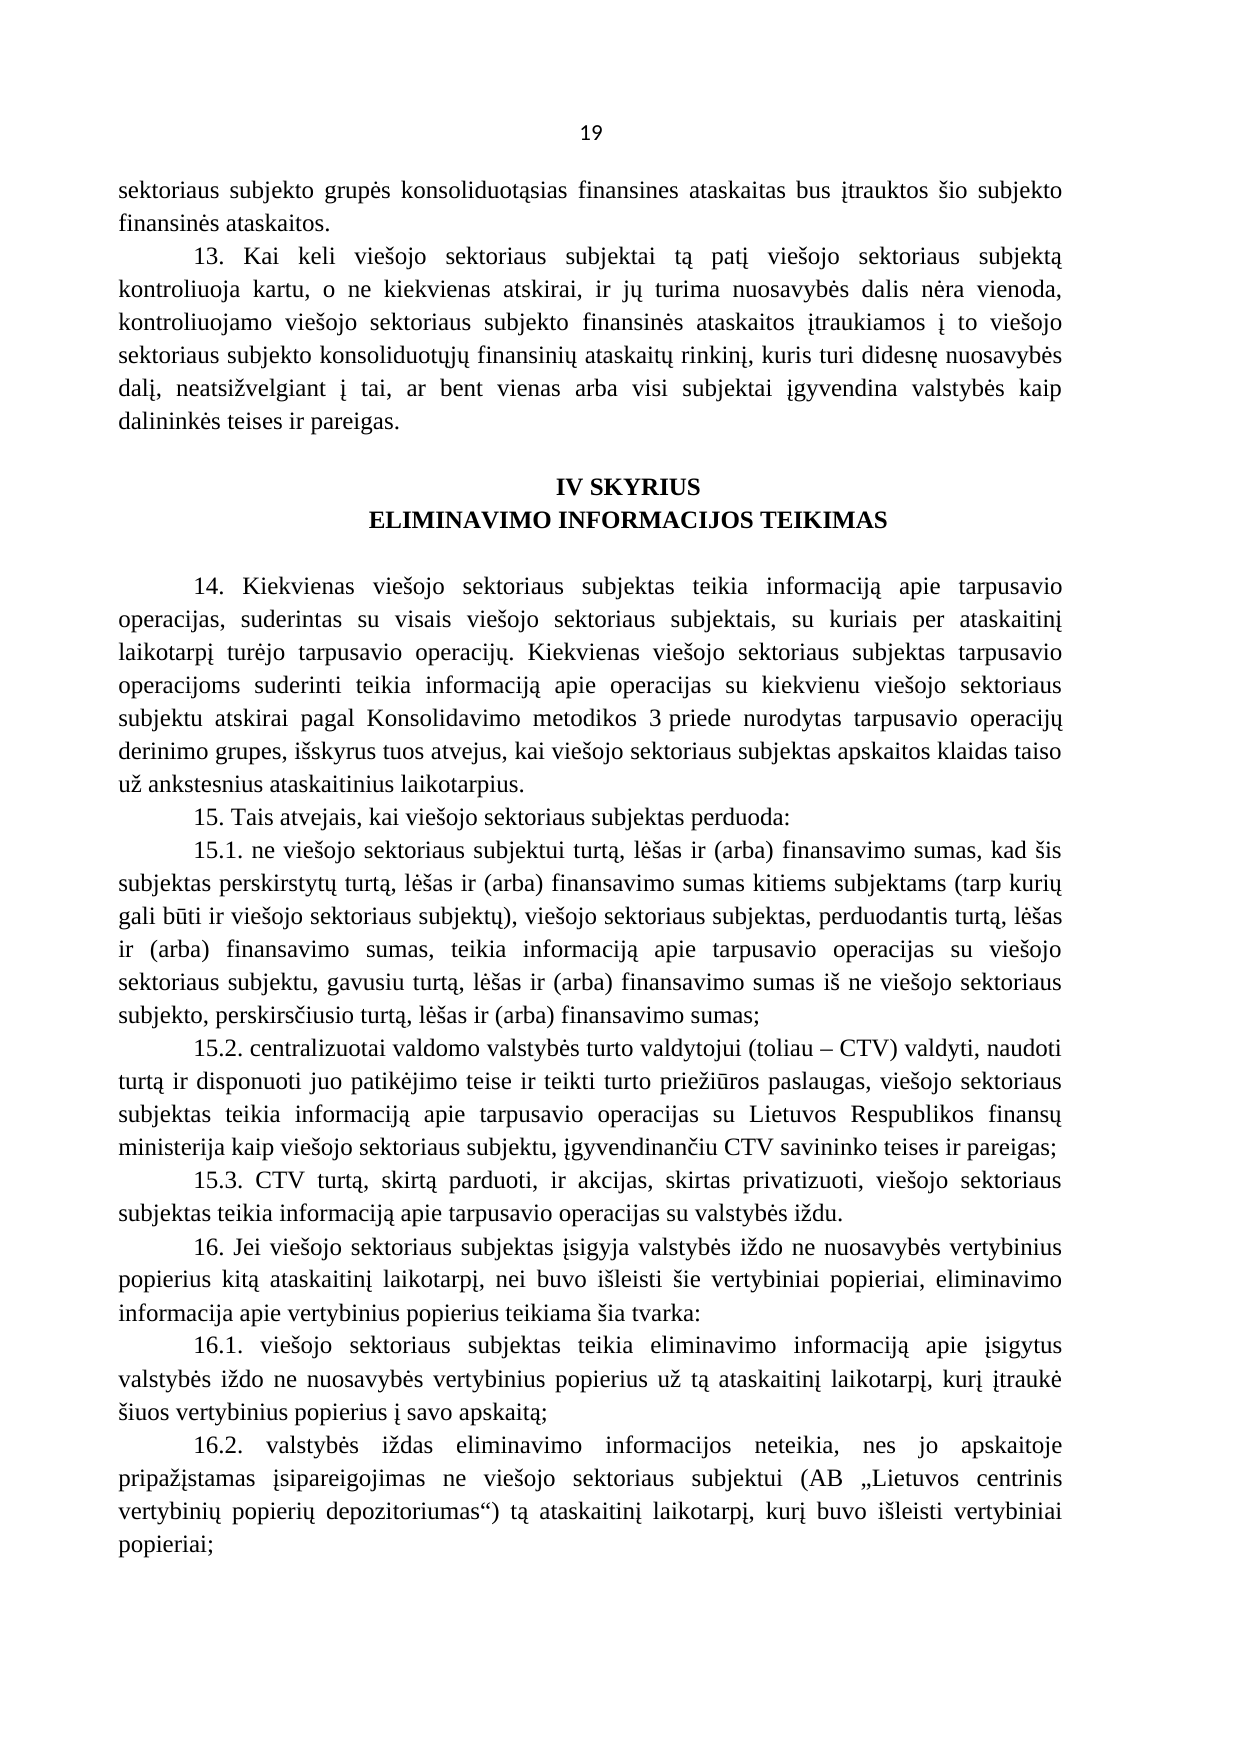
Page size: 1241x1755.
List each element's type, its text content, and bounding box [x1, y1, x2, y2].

text sektoriaus subjekto grupės konsoliduotąsias finansines ataskaitas bus įtrauktos šio subjekto finansinės ataskaitos. [118, 175, 1063, 237]
text 13. Kai keli viešojo sektoriaus subjektai tą patį viešojo sektoriaus subjektą kontroliuoja kartu, o ne kiekvienas atskirai, ir jų turima nuosavybės dalis nėra vienoda, kontroliuojamo viešojo sektoriaus subjekto finansinės ataskaitos įtraukiamos į to viešojo sektoriaus subjekto konsoliduotųjų finansinių ataskaitų rinkinį, kuris turi didesnę nuosavybės dalį, neatsižvelgiant į tai, ar bent vienas arba visi subjektai įgyvendina valstybės kaip dalininkės teises ir pareigas. [118, 241, 1063, 435]
text ELIMINAVIMO INFORMACIJOS TEIKIMAS [118, 505, 1063, 534]
text 16. Jei viešojo sektoriaus subjektas įsigyja valstybės iždo ne nuosavybės vertybinius popierius kitą ataskaitinį laikotarpį, nei buvo išleisti šie vertybiniai popieriai, eliminavimo informacija apie vertybinius popierius teikiama šia tvarka: [118, 1232, 1063, 1326]
text 15.1. ne viešojo sektoriaus subjektui turtą, lėšas ir (arba) finansavimo sumas, kad šis subjektas perskirstytų turtą, lėšas ir (arba) finansavimo sumas kitiems subjektams (tarp kurių gali būti ir viešojo sektoriaus subjektų), viešojo sektoriaus subjektas, perduodantis turtą, lėšas ir (arba) finansavimo sumas, teikia informaciją apie tarpusavio operacijas su viešojo sektoriaus subjektu, gavusiu turtą, lėšas ir (arba) finansavimo sumas iš ne viešojo sektoriaus subjekto, perskirsčiusio turtą, lėšas ir (arba) finansavimo sumas; [118, 835, 1063, 1029]
text 15.2. centralizuotai valdomo valstybės turto valdytojui (toliau – CTV) valdyti, naudoti turtą ir disponuoti juo patikėjimo teise ir teikti turto priežiūros paslaugas, viešojo sektoriaus subjektas teikia informaciją apie tarpusavio operacijas su Lietuvos Respublikos finansų ministerija kaip viešojo sektoriaus subjektu, įgyvendinančiu CTV savininko teises ir pareigas; [118, 1033, 1063, 1161]
text IV SKYRIUS [118, 472, 1063, 501]
text 15. Tais atvejais, kai viešojo sektoriaus subjektas perduoda: [118, 802, 1063, 831]
text 15.3. CTV turtą, skirtą parduoti, ir akcijas, skirtas privatizuoti, viešojo sektoriaus subjektas teikia informaciją apie tarpusavio operacijas su valstybės iždu. [118, 1166, 1063, 1227]
text 16.1. viešojo sektoriaus subjektas teikia eliminavimo informaciją apie įsigytus valstybės iždo ne nuosavybės vertybinius popierius už tą ataskaitinį laikotarpį, kurį įtraukė šiuos vertybinius popierius į savo apskaitą; [118, 1331, 1063, 1425]
text 14. Kiekvienas viešojo sektoriaus subjektas teikia informaciją apie tarpusavio operacijas, suderintas su visais viešojo sektoriaus subjektais, su kuriais per ataskaitinį laikotarpį turėjo tarpusavio operacijų. Kiekvienas viešojo sektoriaus subjektas tarpusavio operacijoms suderinti teikia informaciją apie operacijas su kiekvienu viešojo sektoriaus subjektu atskirai pagal Konsolidavimo metodikos 3 priede nurodytas tarpusavio operacijų derinimo grupes, išskyrus tuos atvejus, kai viešojo sektoriaus subjektas apskaitos klaidas taiso už ankstesnius ataskaitinius laikotarpius. [118, 571, 1063, 798]
text 16.2. valstybės iždas eliminavimo informacijos neteikia, nes jo apskaitoje pripažįstamas įsipareigojimas ne viešojo sektoriaus subjektui (AB „Lietuvos centrinis vertybinių popierių depozitoriumas“) tą ataskaitinį laikotarpį, kurį buvo išleisti vertybiniai popieriai; [118, 1430, 1063, 1557]
